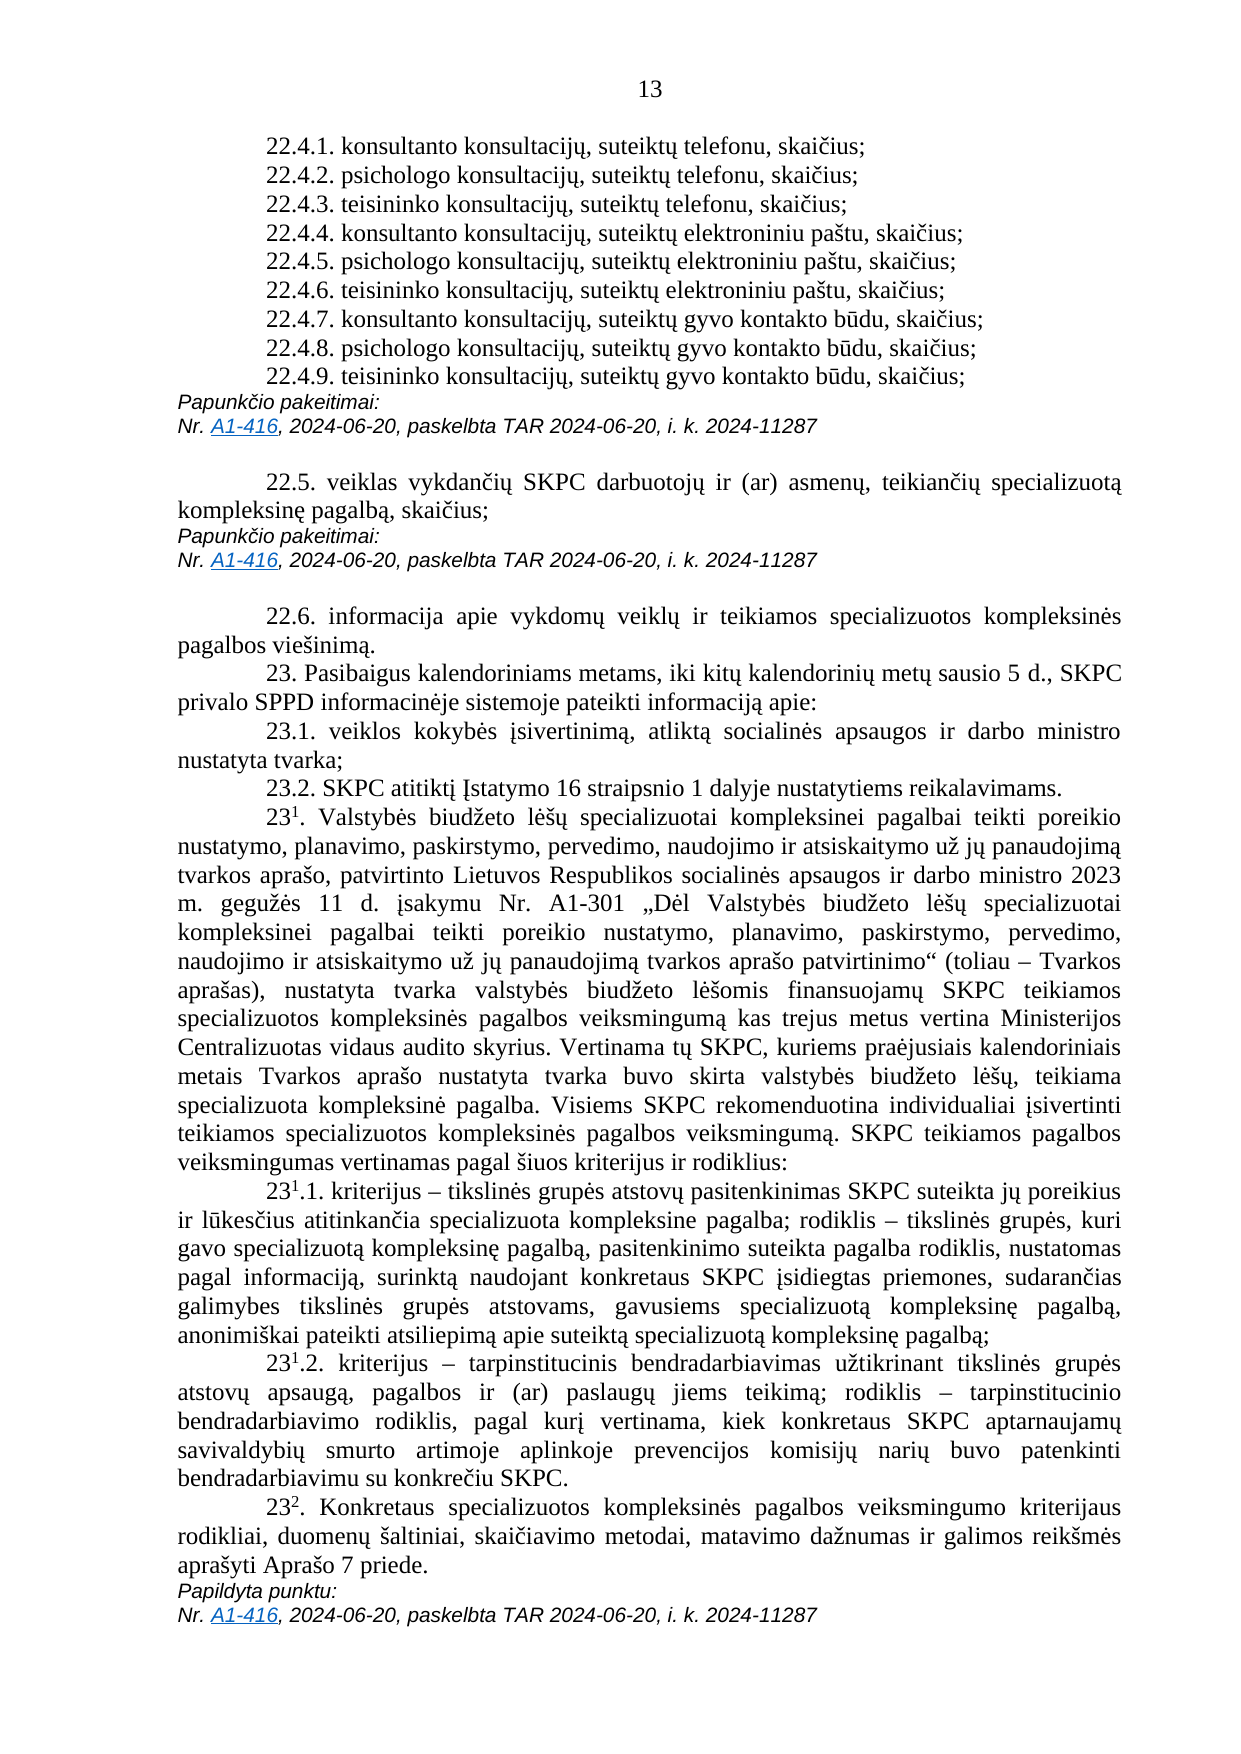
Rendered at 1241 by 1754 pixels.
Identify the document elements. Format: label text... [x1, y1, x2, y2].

text 22.5. veiklas vykdančių SKPC darbuotojų ir (ar) asmenų, teikiančių specializuotą kompleksinę pagalbą, skaičius; [177, 467, 1122, 524]
text 22.4.4. konsultanto konsultacijų, suteiktų elektroniniu paštu, skaičius; [177, 218, 1122, 246]
text 23.1. veiklos kokybės įsivertinimą, atliktą socialinės apsaugos ir darbo ministro nustatyta tvarka; [177, 716, 1122, 773]
text 22.4.2. psichologo konsultacijų, suteiktų telefonu, skaičius; [177, 160, 1122, 189]
text 232. Konkretaus specializuotos kompleksinės pagalbos veiksmingumo kriterijaus rodikliai, duomenų šaltiniai, skaičiavimo metodai, matavimo dažnumas ir galimos reikšmės aprašyti Aprašo 7 priede. [177, 1492, 1122, 1578]
text Papunkčio pakeitimai: [177, 524, 1122, 548]
text Nr. A1-416, 2024-06-20, paskelbta TAR 2024-06-20, i. k. 2024-11287 [177, 1602, 1122, 1626]
text Papildyta punktu: [177, 1578, 1122, 1602]
text 231.2. kriterijus – tarpinstitucinis bendradarbiavimas užtikrinant tikslinės grupės atstovų apsaugą, pagalbos ir (ar) paslaugų jiems teikimą; rodiklis – tarpinstitucinio bendradarbiavimo rodiklis, pagal kurį vertinama, kiek konkretaus SKPC aptarnaujamų savivaldybių smurto artimoje aplinkoje prevencijos komisijų narių buvo patenkinti bendradarbiavimu su konkrečiu SKPC. [177, 1348, 1122, 1492]
text Nr. A1-416, 2024-06-20, paskelbta TAR 2024-06-20, i. k. 2024-11287 [177, 548, 1122, 572]
text 231. Valstybės biudžeto lėšų specializuotai kompleksinei pagalbai teikti poreikio nustatymo, planavimo, paskirstymo, pervedimo, naudojimo ir atsiskaitymo už jų panaudojimą tvarkos aprašo, patvirtinto Lietuvos Respublikos socialinės apsaugos ir darbo ministro 2023 m. gegužės 11 d. įsakymu Nr. A1-301 „Dėl Valstybės biudžeto lėšų specializuotai kompleksinei pagalbai teikti poreikio nustatymo, planavimo, paskirstymo, pervedimo, naudojimo ir atsiskaitymo už jų panaudojimą tvarkos aprašo patvirtinimo“ (toliau – Tvarkos aprašas), nustatyta tvarka valstybės biudžeto lėšomis finansuojamų SKPC teikiamos specializuotos kompleksinės pagalbos veiksmingumą kas trejus metus vertina Ministerijos Centralizuotas vidaus audito skyrius. Vertinama tų SKPC, kuriems praėjusiais kalendoriniais metais Tvarkos aprašo nustatyta tvarka buvo skirta valstybės biudžeto lėšų, teikiama specializuota kompleksinė pagalba. Visiems SKPC rekomenduotina individualiai įsivertinti teikiamos specializuotos kompleksinės pagalbos veiksmingumą. SKPC teikiamos pagalbos veiksmingumas vertinamas pagal šiuos kriterijus ir rodiklius: [177, 802, 1122, 1176]
text 23. Pasibaigus kalendoriniams metams, iki kitų kalendorinių metų sausio 5 d., SKPC privalo SPPD informacinėje sistemoje pateikti informaciją apie: [177, 658, 1122, 716]
text Nr. A1-416, 2024-06-20, paskelbta TAR 2024-06-20, i. k. 2024-11287 [177, 414, 1122, 438]
text 22.4.5. psichologo konsultacijų, suteiktų elektroniniu paštu, skaičius; [177, 246, 1122, 275]
text 22.4.1. konsultanto konsultacijų, suteiktų telefonu, skaičius; [177, 131, 1122, 160]
text Papunkčio pakeitimai: [177, 390, 1122, 414]
text 231.1. kriterijus – tikslinės grupės atstovų pasitenkinimas SKPC suteikta jų poreikius ir lūkesčius atitinkančia specializuota kompleksine pagalba; rodiklis – tikslinės grupės, kuri gavo specializuotą kompleksinę pagalbą, pasitenkinimo suteikta pagalba rodiklis, nustatomas pagal informaciją, surinktą naudojant konkretaus SKPC įsidiegtas priemones, sudarančias galimybes tikslinės grupės atstovams, gavusiems specializuotą kompleksinę pagalbą, anonimiškai pateikti atsiliepimą apie suteiktą specializuotą kompleksinę pagalbą; [177, 1176, 1122, 1348]
text 22.4.8. psichologo konsultacijų, suteiktų gyvo kontakto būdu, skaičius; [177, 333, 1122, 361]
text 23.2. SKPC atitiktį Įstatymo 16 straipsnio 1 dalyje nustatytiems reikalavimams. [177, 773, 1122, 802]
text 22.6. informacija apie vykdomų veiklų ir teikiamos specializuotos kompleksinės pagalbos viešinimą. [177, 601, 1122, 658]
text 22.4.9. teisininko konsultacijų, suteiktų gyvo kontakto būdu, skaičius; [177, 361, 1122, 390]
text 22.4.3. teisininko konsultacijų, suteiktų telefonu, skaičius; [177, 189, 1122, 218]
text 22.4.6. teisininko konsultacijų, suteiktų elektroniniu paštu, skaičius; [177, 275, 1122, 304]
text 22.4.7. konsultanto konsultacijų, suteiktų gyvo kontakto būdu, skaičius; [177, 304, 1122, 333]
